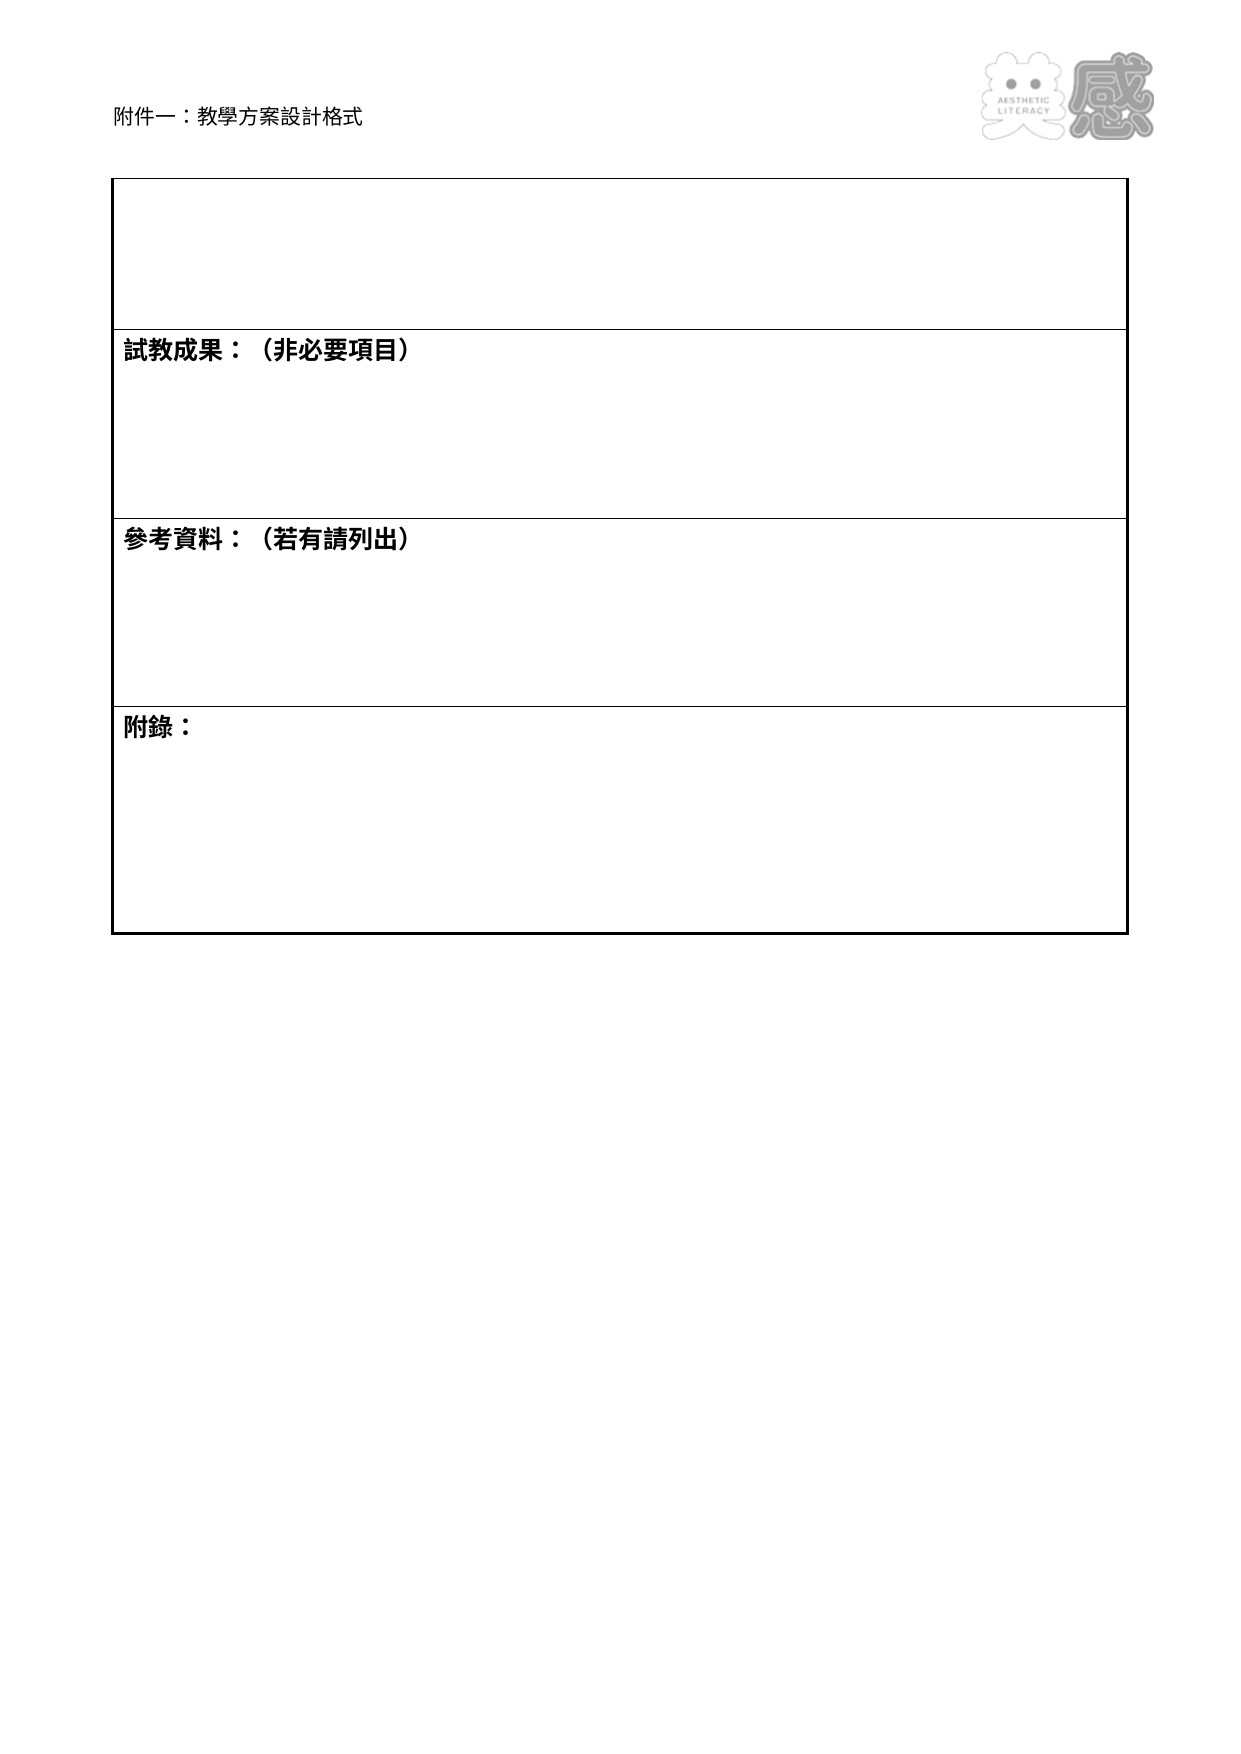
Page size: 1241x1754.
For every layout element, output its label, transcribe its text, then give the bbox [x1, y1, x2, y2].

table_cell 試教成果：（非必要項目） [114, 330, 1126, 518]
table_cell 參考資料：（若有請列出） [114, 519, 1126, 706]
picture [981, 52, 1154, 141]
table_cell [114, 179, 1126, 329]
table_cell 附錄： [114, 707, 1126, 932]
